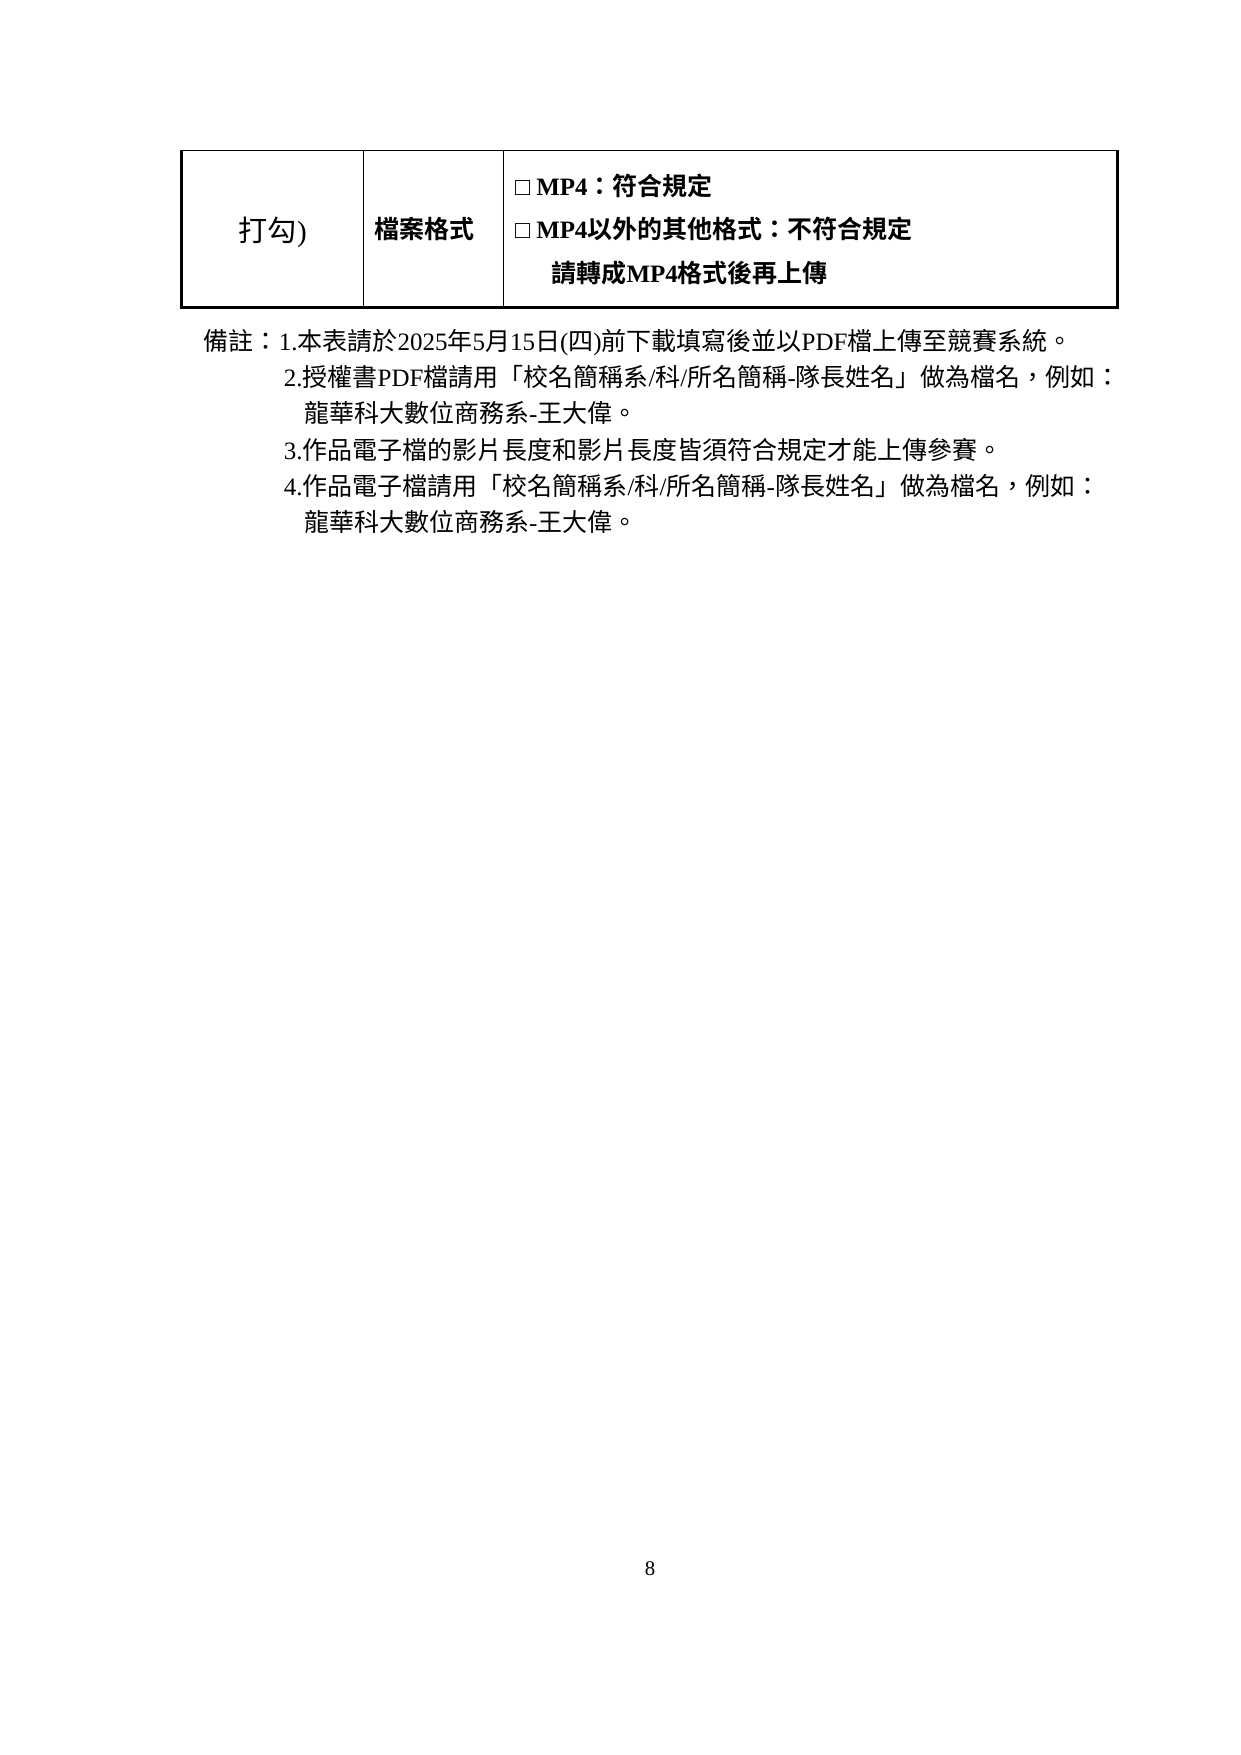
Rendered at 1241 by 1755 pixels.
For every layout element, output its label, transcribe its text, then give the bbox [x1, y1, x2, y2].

text 4.作品電子檔請用「校名簡稱系/科/所名簡稱-隊長姓名」做為檔名，例如：龍華科大數位商務系-王大偉。 [284, 466, 1122, 539]
table_cell 作品電子檔上傳前檢核 (請於符合項目打勾) [183, 151, 363, 306]
text 備註：1.本表請於2025年5月15日(四)前下載填寫後並以PDF檔上傳至競賽系統。 [203, 321, 1122, 358]
table_cell 檔案格式 [364, 151, 503, 306]
text 3.作品電子檔的影片長度和影片長度皆須符合規定才能上傳參賽。 [284, 430, 1122, 466]
table_cell □ MP4：符合規定 □ MP4以外的其他格式：不符合規定 請轉成MP4格式後再上傳 [504, 151, 1116, 306]
text 2.授權書PDF檔請用「校名簡稱系/科/所名簡稱-隊長姓名」做為檔名，例如：龍華科大數位商務系-王大偉。 [284, 358, 1122, 430]
